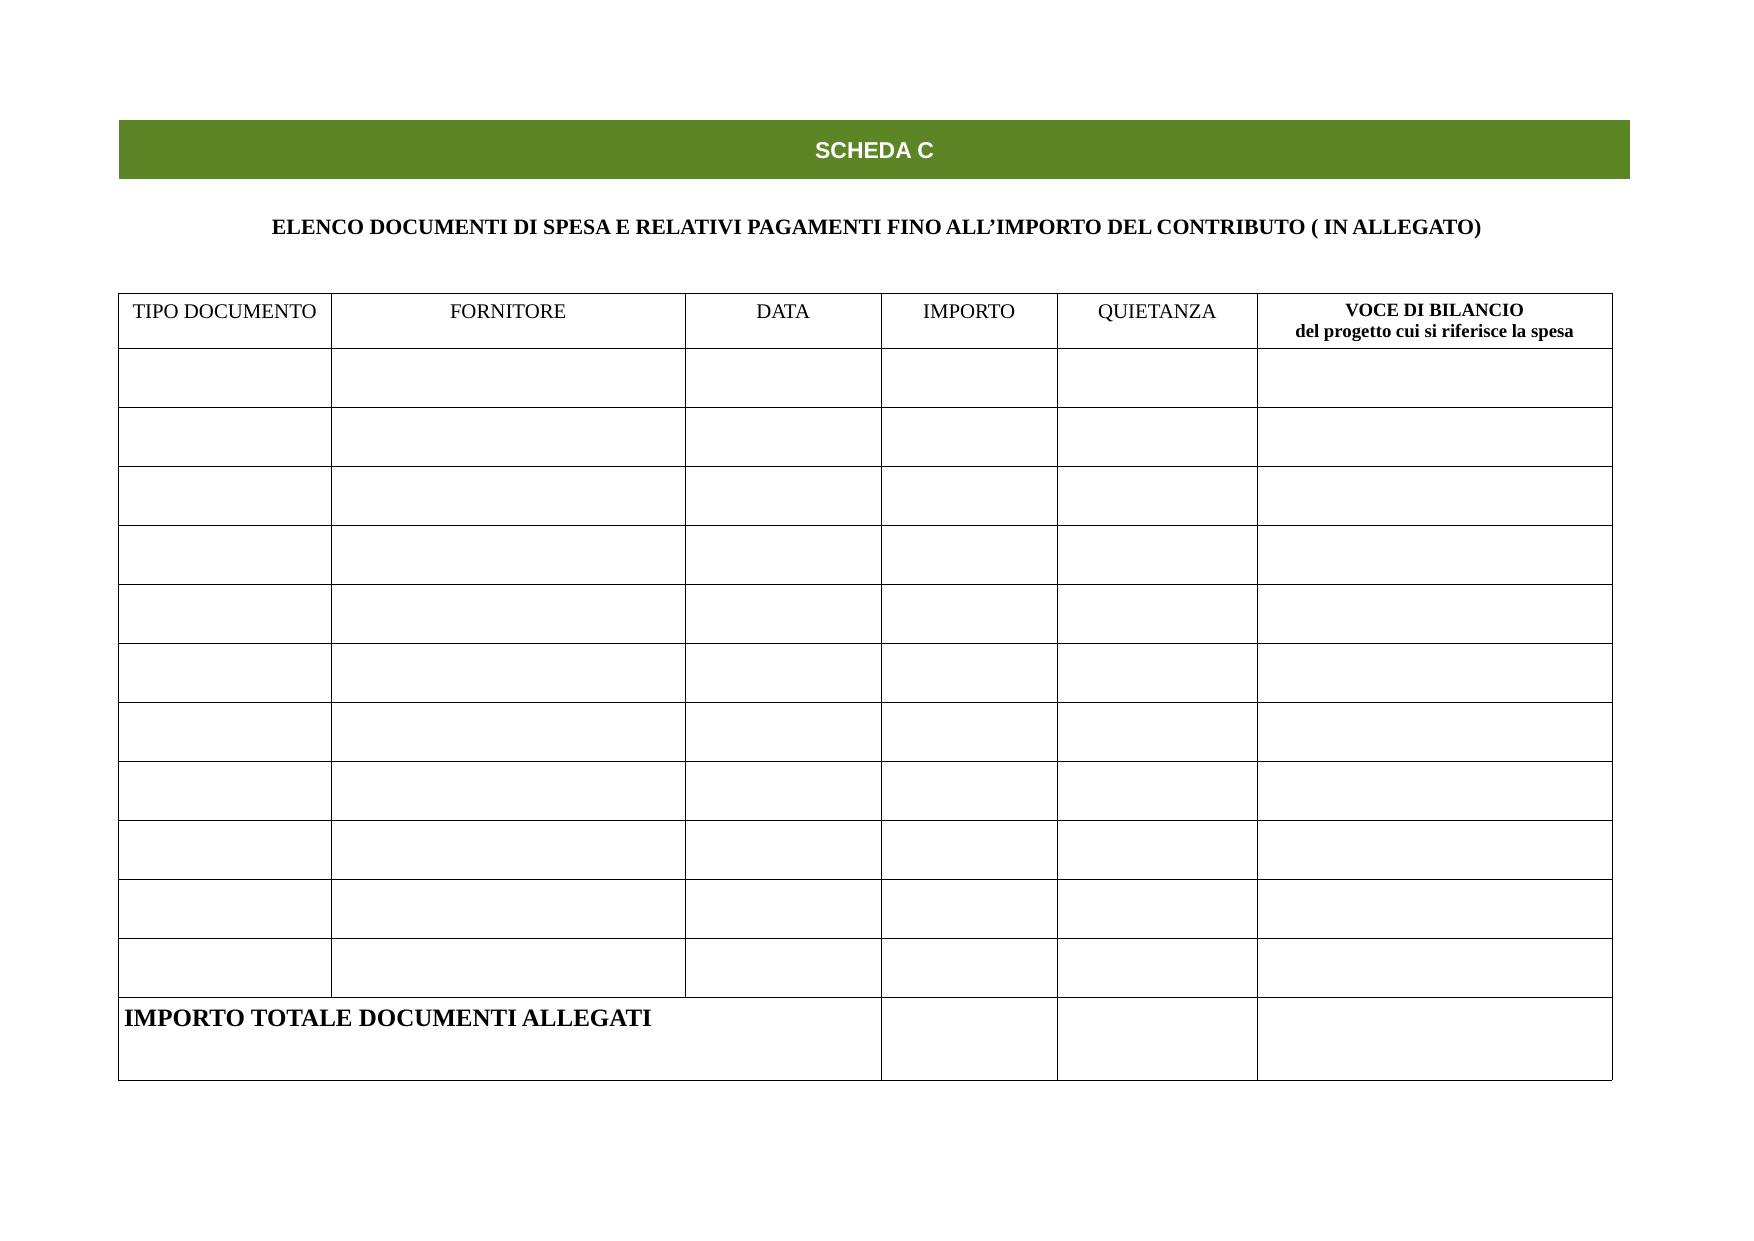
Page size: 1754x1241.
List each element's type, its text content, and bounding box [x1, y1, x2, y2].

table_cell [119, 880, 331, 938]
table_cell [332, 880, 685, 938]
table_cell [1258, 998, 1612, 1079]
table_cell [332, 467, 685, 525]
table_cell [332, 526, 685, 584]
text ELENCO DOCUMENTI DI SPESA E RELATIVI PAGAMENTI FINO ALL’IMPORTO DEL CONTRIBUTO ( IN ALLEGATO) [118, 214, 1636, 239]
table_cell [332, 939, 685, 997]
table_cell [882, 939, 1057, 997]
table_cell [686, 408, 881, 466]
table_cell [1058, 703, 1257, 761]
table_cell [686, 821, 881, 879]
table_cell [1058, 880, 1257, 938]
table_cell [686, 467, 881, 525]
table_cell [882, 821, 1057, 879]
table_cell [882, 467, 1057, 525]
table_cell [1058, 998, 1257, 1079]
table_header IMPORTO [882, 294, 1057, 348]
table_cell [1058, 821, 1257, 879]
table_cell [332, 349, 685, 407]
table_cell [686, 644, 881, 702]
table_cell [1258, 821, 1612, 879]
table_cell [332, 821, 685, 879]
table_cell [686, 880, 881, 938]
table_cell [882, 408, 1057, 466]
table_header SCHEDA C [119, 120, 1630, 179]
table_cell [882, 762, 1057, 820]
table_cell [686, 526, 881, 584]
table_header TIPO DOCUMENTO [119, 294, 331, 348]
table_header VOCE DI BILANCIO del progetto cui si riferisce la spesa [1258, 294, 1612, 348]
table_cell [1058, 585, 1257, 643]
table_cell [119, 585, 331, 643]
table_cell [119, 939, 331, 997]
table_cell [1058, 467, 1257, 525]
table_cell [686, 762, 881, 820]
table_cell [882, 880, 1057, 938]
table_cell [119, 526, 331, 584]
table_cell [1058, 762, 1257, 820]
table_cell [1058, 644, 1257, 702]
table_cell [1258, 408, 1612, 466]
table_cell [882, 585, 1057, 643]
table_cell [119, 467, 331, 525]
table_cell [882, 526, 1057, 584]
table_cell [332, 585, 685, 643]
table_cell [686, 703, 881, 761]
table_header DATA [686, 294, 881, 348]
table_cell [1258, 467, 1612, 525]
table_cell [686, 939, 881, 997]
table_cell [1058, 939, 1257, 997]
table_cell [1258, 939, 1612, 997]
table_cell [1258, 880, 1612, 938]
table_cell [1258, 644, 1612, 702]
table_cell [332, 762, 685, 820]
table_cell [119, 821, 331, 879]
table_cell [1258, 526, 1612, 584]
table_header QUIETANZA [1058, 294, 1257, 348]
table_cell [882, 998, 1057, 1079]
table_cell [119, 349, 331, 407]
table_header FORNITORE [332, 294, 685, 348]
table_cell [332, 408, 685, 466]
table_cell [882, 703, 1057, 761]
table_cell [332, 644, 685, 702]
table_cell [119, 703, 331, 761]
table_cell [1258, 703, 1612, 761]
table_cell [686, 349, 881, 407]
table_cell [1258, 349, 1612, 407]
table_cell [882, 349, 1057, 407]
table_cell IMPORTO TOTALE DOCUMENTI ALLEGATI [119, 998, 881, 1079]
table_cell [1058, 349, 1257, 407]
table_cell [1258, 762, 1612, 820]
table_cell [1058, 526, 1257, 584]
table_cell [119, 644, 331, 702]
table_cell [882, 644, 1057, 702]
table_cell [119, 762, 331, 820]
table_cell [686, 585, 881, 643]
table_cell [1058, 408, 1257, 466]
table_cell [332, 703, 685, 761]
table_cell [1258, 585, 1612, 643]
table_cell [119, 408, 331, 466]
